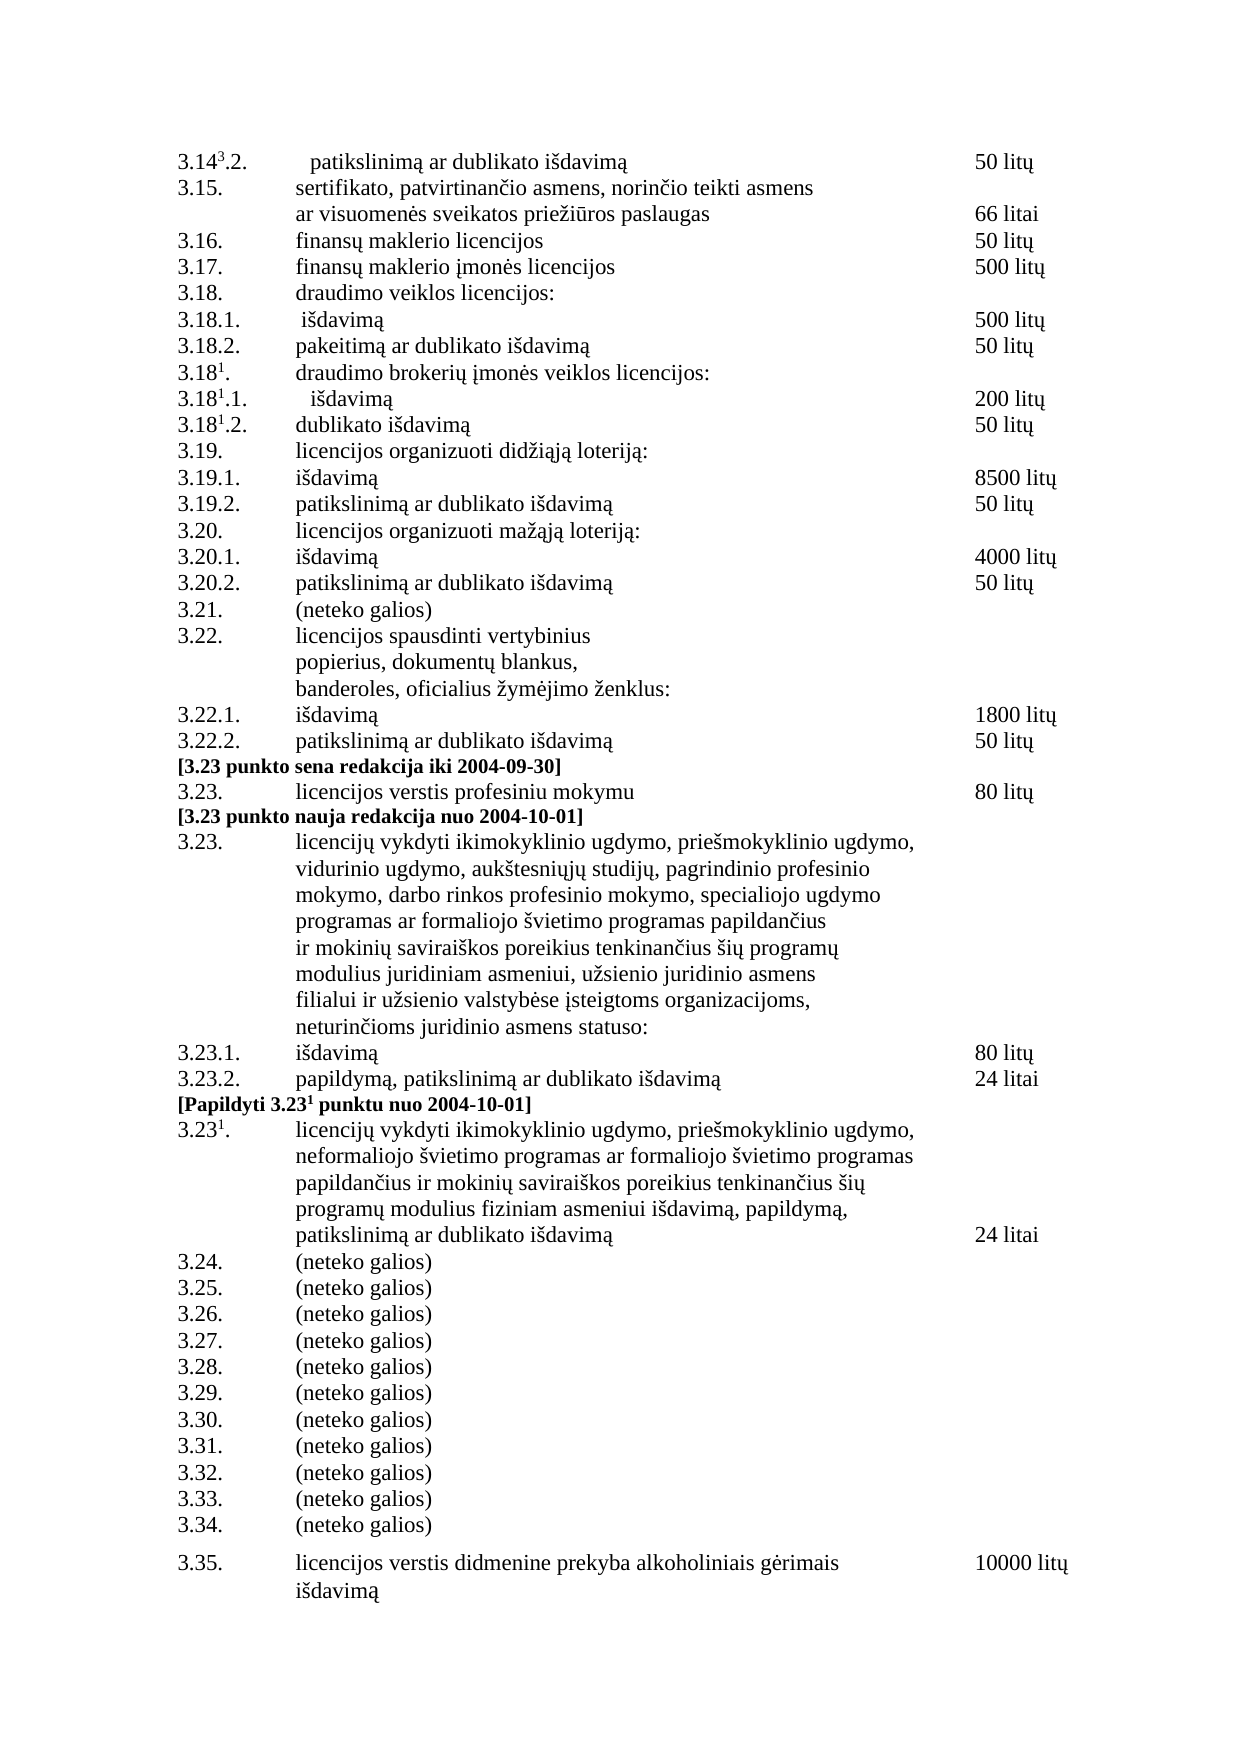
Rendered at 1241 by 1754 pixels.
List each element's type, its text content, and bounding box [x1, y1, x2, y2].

text 3.34. (neteko galios) [177, 1511, 1122, 1538]
text 3.26. (neteko galios) [177, 1300, 1122, 1327]
text 3.18.2. pakeitimą ar dublikato išdavimą 50 litų [177, 332, 1122, 358]
text išdavimą [177, 1575, 1122, 1604]
text modulius juridiniam asmeniui, užsienio juridinio asmens [177, 960, 1122, 986]
text 3.19. licencijos organizuoti didžiąją loteriją: [177, 438, 1122, 464]
text neformaliojo švietimo programas ar formaliojo švietimo programas [177, 1142, 1122, 1169]
text 3.17. finansų maklerio įmonės licencijos 500 litų [177, 253, 1122, 279]
text papildančius ir mokinių saviraiškos poreikius tenkinančius šių [177, 1169, 1122, 1195]
text 3.23. licencijų vykdyti ikimokyklinio ugdymo, priešmokyklinio ugdymo, [177, 828, 1122, 855]
text 3.23. licencijos verstis profesiniu mokymu 80 litų [177, 778, 1122, 804]
text 3.29. (neteko galios) [177, 1379, 1122, 1406]
text 3.27. (neteko galios) [177, 1327, 1122, 1353]
text neturinčioms juridinio asmens statuso: [177, 1013, 1122, 1039]
text 3.23.2. papildymą, patikslinimą ar dublikato išdavimą 24 litai [177, 1066, 1122, 1092]
text patikslinimą ar dublikato išdavimą 24 litai [177, 1221, 1122, 1248]
text [3.23 punkto nauja redakcija nuo 2004-10-01] [177, 804, 1122, 828]
text 3.181.1. išdavimą 200 litų [177, 385, 1122, 411]
text 3.33. (neteko galios) [177, 1485, 1122, 1511]
text programų modulius fiziniam asmeniui išdavimą, papildymą, [177, 1195, 1122, 1221]
text 3.18.1. išdavimą 500 litų [177, 306, 1122, 332]
text 3.19.1. išdavimą 8500 litų [177, 464, 1122, 490]
text 3.22.2. patikslinimą ar dublikato išdavimą 50 litų [177, 727, 1122, 754]
text ir mokinių saviraiškos poreikius tenkinančius šių programų [177, 934, 1122, 960]
text filialui ir užsienio valstybėse įsteigtoms organizacijoms, [177, 986, 1122, 1013]
text 3.18. draudimo veiklos licencijos: [177, 279, 1122, 306]
text 3.15. sertifikato, patvirtinančio asmens, norinčio teikti asmens ar visuomenės sveikatos priežiūros paslaugas 66 litai [177, 174, 1122, 227]
text 3.143.2. patikslinimą ar dublikato išdavimą 50 litų [177, 148, 1122, 174]
text popierius, dokumentų blankus, [177, 648, 1122, 675]
text 3.20.1. išdavimą 4000 litų [177, 543, 1122, 569]
text 3.30. (neteko galios) [177, 1406, 1122, 1432]
text mokymo, darbo rinkos profesinio mokymo, specialiojo ugdymo [177, 881, 1122, 907]
text programas ar formaliojo švietimo programas papildančius [177, 907, 1122, 934]
text 3.35. licencijos verstis didmenine prekyba alkoholiniais gėrimais 10000 litų [177, 1538, 1122, 1575]
text 3.20. licencijos organizuoti mažąją loteriją: [177, 517, 1122, 543]
text 3.22.1. išdavimą 1800 litų [177, 701, 1122, 727]
text 3.19.2. patikslinimą ar dublikato išdavimą 50 litų [177, 490, 1122, 517]
text [3.23 punkto sena redakcija iki 2004-09-30] [177, 754, 1122, 778]
text 3.28. (neteko galios) [177, 1353, 1122, 1379]
text banderoles, oficialius žymėjimo ženklus: [177, 675, 1122, 701]
text [Papildyti 3.231 punktu nuo 2004-10-01] [177, 1092, 1122, 1116]
text 3.231. licencijų vykdyti ikimokyklinio ugdymo, priešmokyklinio ugdymo, [177, 1116, 1122, 1142]
text 3.24. (neteko galios) [177, 1248, 1122, 1274]
text 3.181. draudimo brokerių įmonės veiklos licencijos: [177, 358, 1122, 385]
text 3.23.1. išdavimą 80 litų [177, 1039, 1122, 1066]
text 3.22. licencijos spausdinti vertybinius [177, 622, 1122, 648]
text 3.32. (neteko galios) [177, 1458, 1122, 1485]
text 3.20.2. patikslinimą ar dublikato išdavimą 50 litų [177, 569, 1122, 596]
text 3.31. (neteko galios) [177, 1432, 1122, 1458]
text vidurinio ugdymo, aukštesniųjų studijų, pagrindinio profesinio [177, 855, 1122, 881]
text 3.181.2. dublikato išdavimą 50 litų [177, 411, 1122, 438]
text 3.25. (neteko galios) [177, 1274, 1122, 1300]
text 3.16. finansų maklerio licencijos 50 litų [177, 227, 1122, 253]
text 3.21. (neteko galios) [177, 596, 1122, 622]
